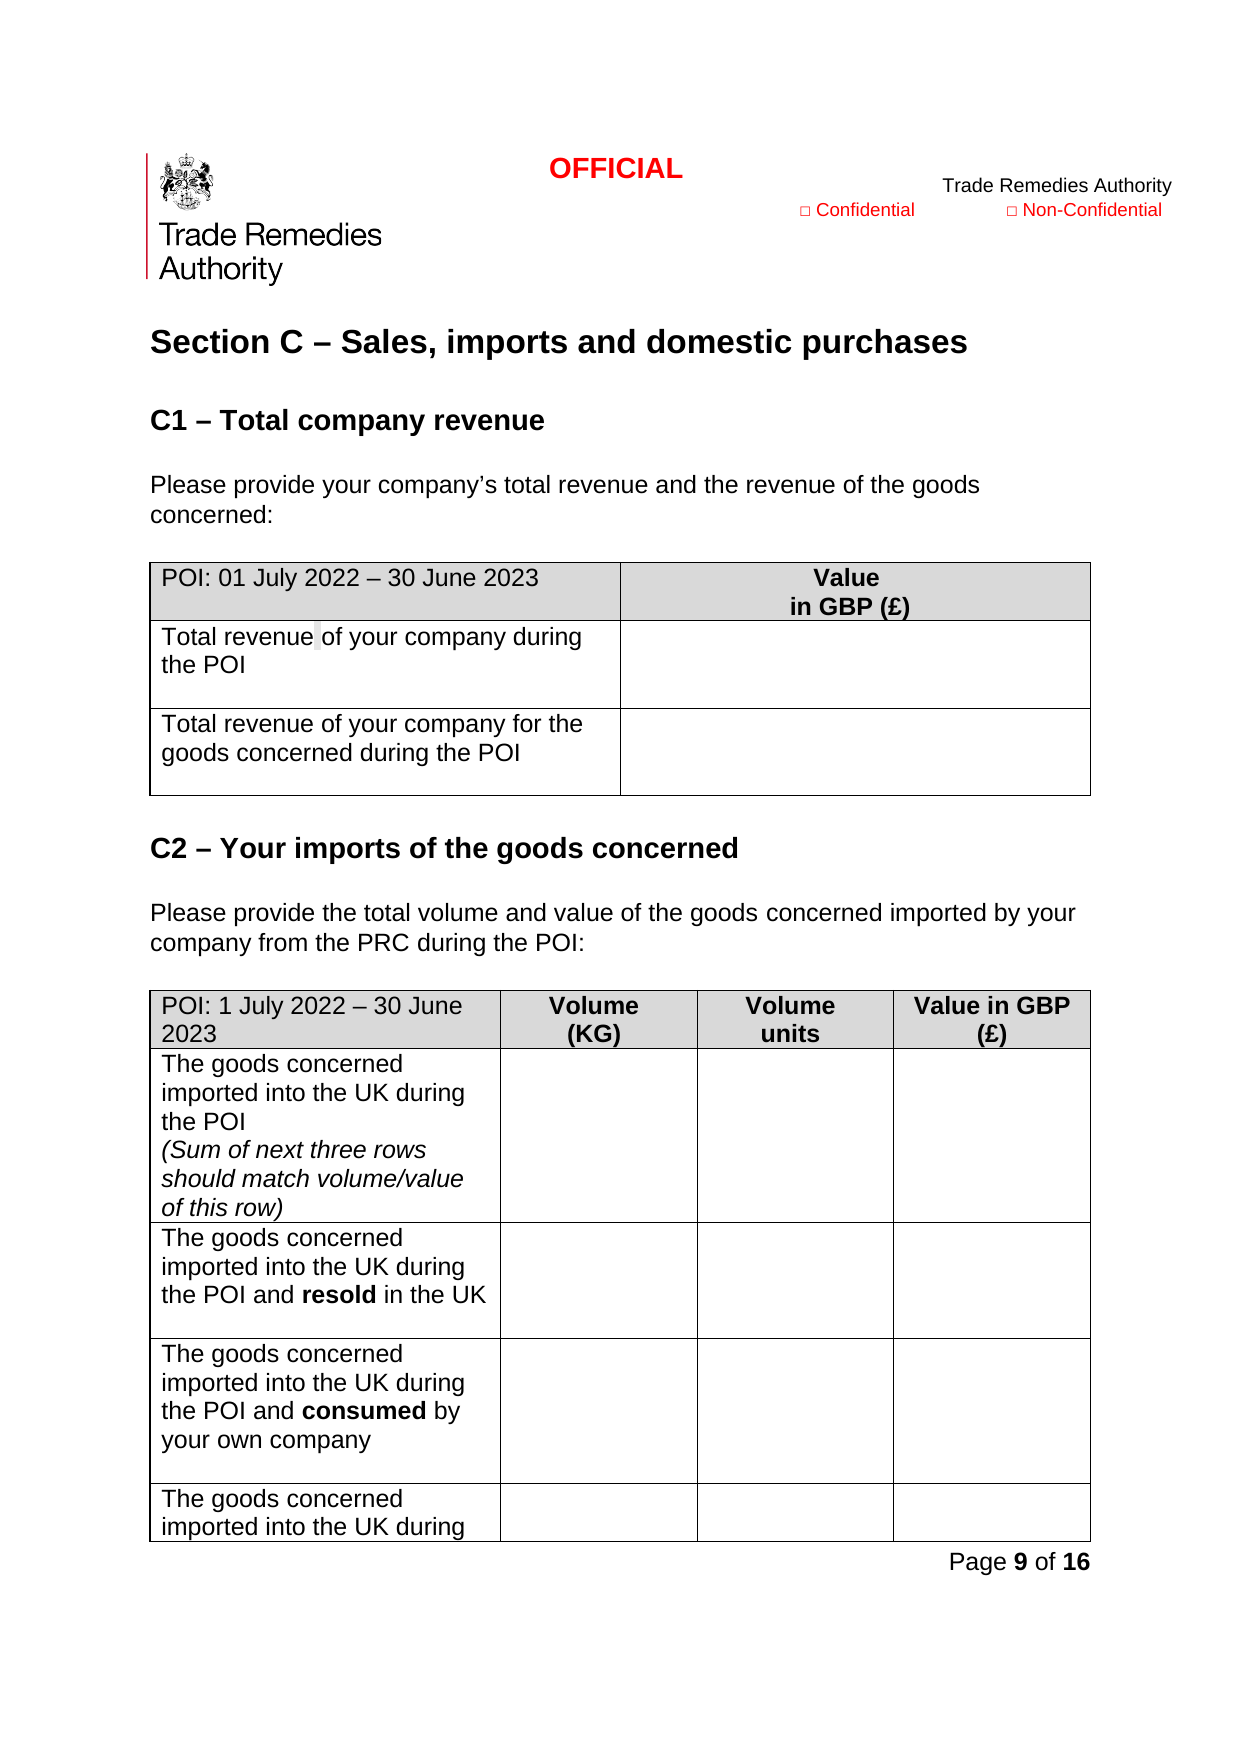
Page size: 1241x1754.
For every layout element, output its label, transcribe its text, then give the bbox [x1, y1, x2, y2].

table_header POI: 1 July 2022 – 30 June 2023 [151, 991, 500, 1048]
table_header POI: 01 July 2022 – 30 June 2023 [151, 563, 620, 620]
table_cell [501, 1049, 697, 1222]
table_cell The goods concerned imported into the UK during the POI and consumed by your own company [151, 1339, 500, 1483]
subtitle C2 – Your imports of the goods concerned [150, 831, 1090, 864]
table_header Value in GBP (£) [894, 991, 1090, 1048]
text Please provide the total volume and value of the goods concerned imported by your company from the PRC during the POI: [150, 897, 1090, 957]
table_cell [698, 1049, 893, 1222]
table_cell [894, 1484, 1090, 1541]
table_cell [894, 1049, 1090, 1222]
table_cell The goods concerned imported into the UK during [151, 1484, 500, 1541]
table_cell [698, 1484, 893, 1541]
table_header Volume units [698, 991, 893, 1048]
table_cell [501, 1484, 697, 1541]
table_cell [621, 709, 1090, 795]
text Please provide your company’s total revenue and the revenue of the goods concerned: [150, 470, 1090, 529]
table_cell [894, 1339, 1090, 1483]
table_cell [621, 621, 1090, 708]
table_cell [698, 1223, 893, 1338]
table_cell [894, 1223, 1090, 1338]
table_cell The goods concerned imported into the UK during the POI and resold in the UK [151, 1223, 500, 1338]
subtitle C1 – Total company revenue [150, 403, 1090, 437]
table_cell The goods concerned imported into the UK during the POI (Sum of next three rows should match volume/value of this row) [151, 1049, 500, 1222]
table_cell [698, 1339, 893, 1483]
table_cell [501, 1223, 697, 1338]
table_cell [501, 1339, 697, 1483]
subtitle Section C – Sales, imports and domestic purchases [150, 322, 1090, 399]
table_header Value in GBP (£) [621, 563, 1090, 620]
table_cell Total revenue of your company for the goods concerned during the POI [151, 709, 620, 795]
table_cell Total revenue of your company during the POI [151, 621, 620, 708]
table_header Volume (KG) [501, 991, 697, 1048]
